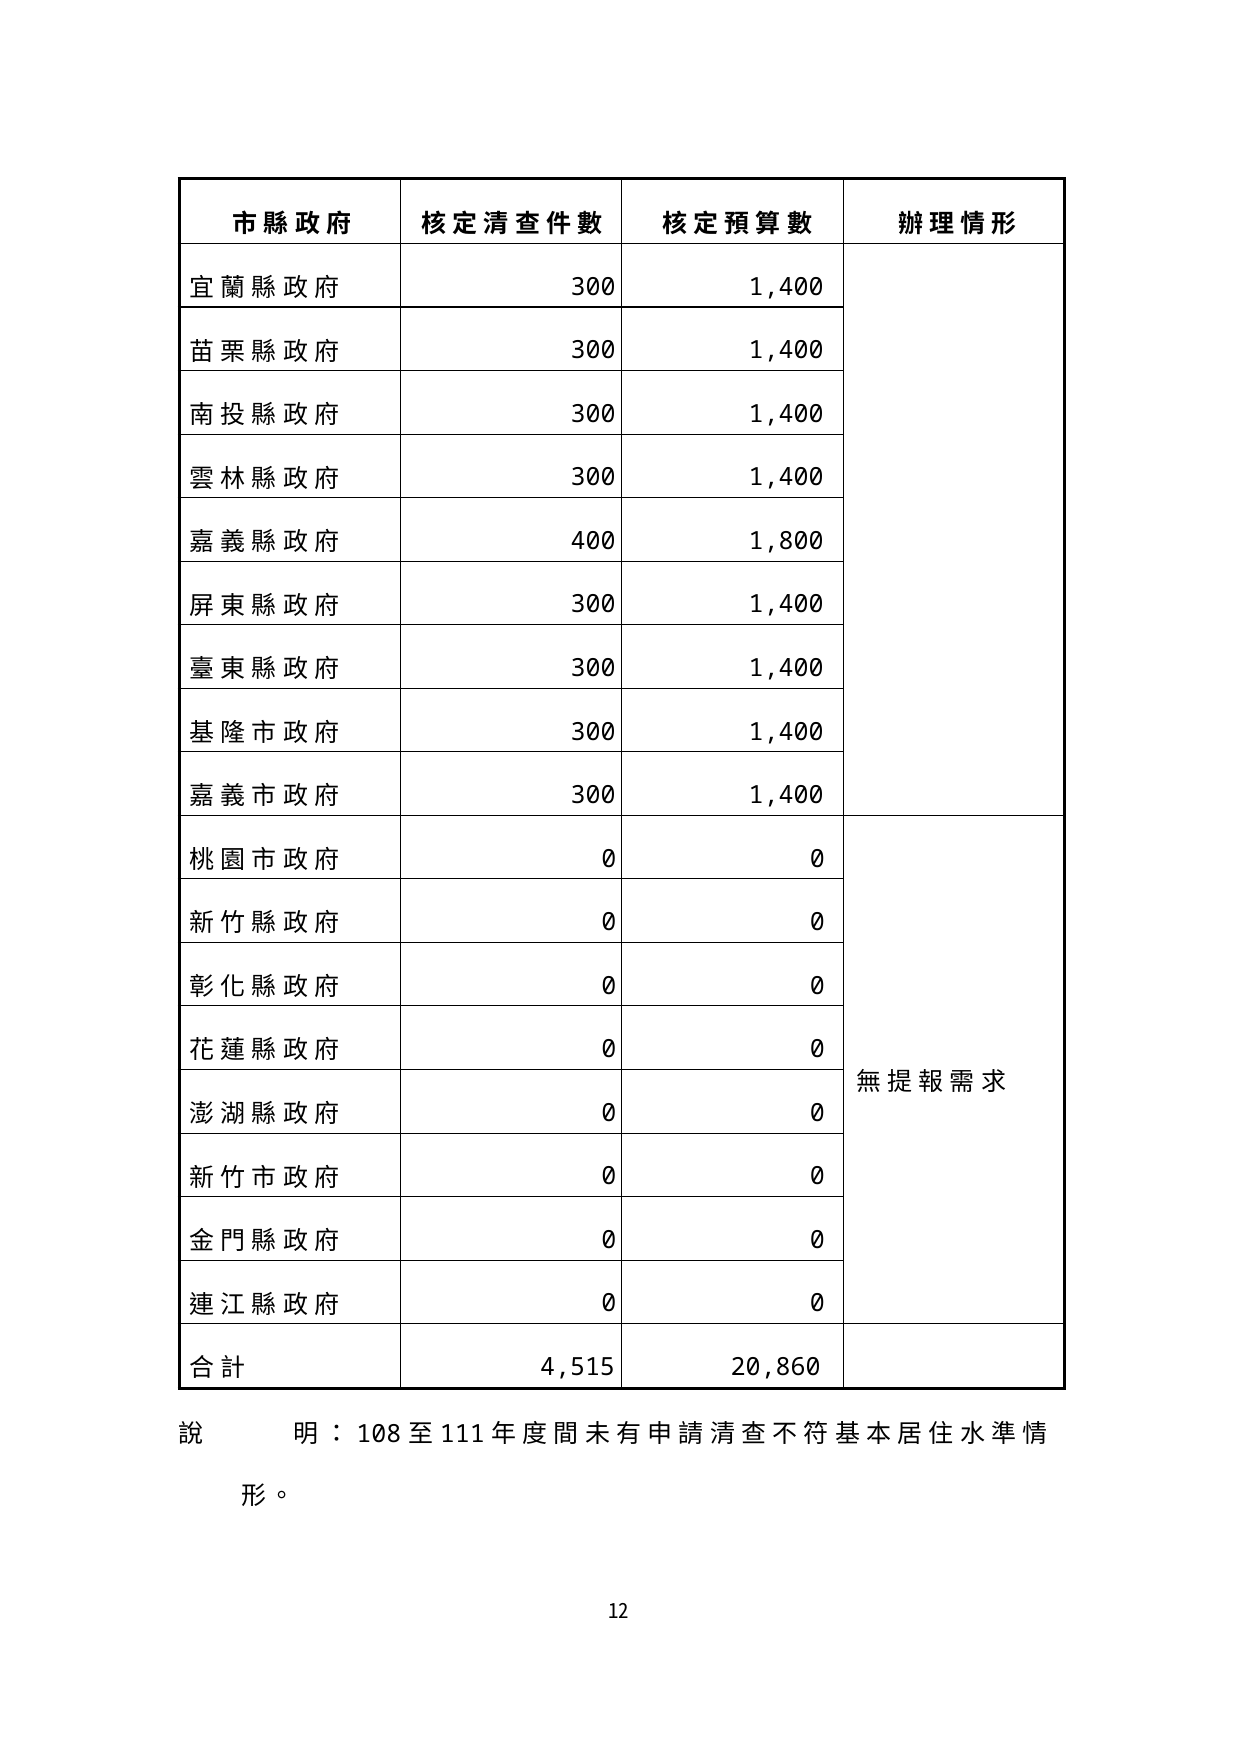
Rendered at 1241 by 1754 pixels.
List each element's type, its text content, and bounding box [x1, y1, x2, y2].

table_cell 臺東縣政府 [181, 625, 400, 688]
table_cell 宜蘭縣政府 [181, 244, 400, 306]
table_cell 嘉義縣政府 [181, 498, 400, 561]
table_cell 0 [622, 1197, 843, 1259]
table_cell 澎湖縣政府 [181, 1070, 400, 1132]
text 說 明：108至111年度間未有申請清查不符基本居住水準情形。 [176, 1390, 1061, 1515]
table_cell 300 [401, 752, 621, 815]
table_cell 0 [622, 943, 843, 1005]
table_cell 300 [401, 371, 621, 433]
table_cell 0 [401, 879, 621, 942]
table_cell 雲林縣政府 [181, 435, 400, 497]
table_cell 0 [401, 1070, 621, 1132]
table_cell 0 [401, 1134, 621, 1196]
table_cell 0 [401, 1197, 621, 1259]
table_cell [844, 1324, 1063, 1387]
table_cell 1,800 [622, 498, 843, 561]
table_cell 0 [622, 1134, 843, 1196]
table_cell 0 [622, 1261, 843, 1323]
table_cell 300 [401, 689, 621, 751]
table_cell 無提報需求 [844, 816, 1063, 1323]
table_cell 400 [401, 498, 621, 561]
table_cell 基隆市政府 [181, 689, 400, 751]
table_cell 0 [622, 1006, 843, 1069]
table_cell 嘉義市政府 [181, 752, 400, 815]
table_cell 新竹縣政府 [181, 879, 400, 942]
table_header 市縣政府 [181, 180, 400, 243]
table_cell 合計 [181, 1324, 400, 1387]
table_cell 1,400 [622, 244, 843, 306]
table_cell 300 [401, 435, 621, 497]
table_cell 1,400 [622, 752, 843, 815]
table_cell 南投縣政府 [181, 371, 400, 433]
table_cell [844, 244, 1063, 815]
table_cell 300 [401, 625, 621, 688]
table_header 核定清查件數 [401, 180, 621, 243]
table_cell 花蓮縣政府 [181, 1006, 400, 1069]
table_cell 1,400 [622, 371, 843, 433]
table_cell 1,400 [622, 625, 843, 688]
table_cell 20,860 [622, 1324, 843, 1387]
table_cell 新竹市政府 [181, 1134, 400, 1196]
table_header 核定預算數 [622, 180, 843, 243]
table_cell 1,400 [622, 562, 843, 624]
table_cell 0 [622, 816, 843, 878]
table_cell 300 [401, 562, 621, 624]
table_cell 1,400 [622, 435, 843, 497]
table_header 辦理情形 [844, 180, 1063, 243]
table_cell 桃園市政府 [181, 816, 400, 878]
table_cell 0 [401, 1006, 621, 1069]
table_cell 金門縣政府 [181, 1197, 400, 1259]
table_cell 0 [622, 1070, 843, 1132]
table_cell 0 [622, 879, 843, 942]
table_cell 0 [401, 943, 621, 1005]
table_cell 300 [401, 244, 621, 306]
table_cell 1,400 [622, 308, 843, 370]
table_cell 連江縣政府 [181, 1261, 400, 1323]
table_cell 0 [401, 1261, 621, 1323]
table_cell 屏東縣政府 [181, 562, 400, 624]
table_cell 300 [401, 308, 621, 370]
table_cell 1,400 [622, 689, 843, 751]
table_cell 彰化縣政府 [181, 943, 400, 1005]
table_cell 4,515 [401, 1324, 621, 1387]
table_cell 0 [401, 816, 621, 878]
table_cell 苗栗縣政府 [181, 308, 400, 370]
